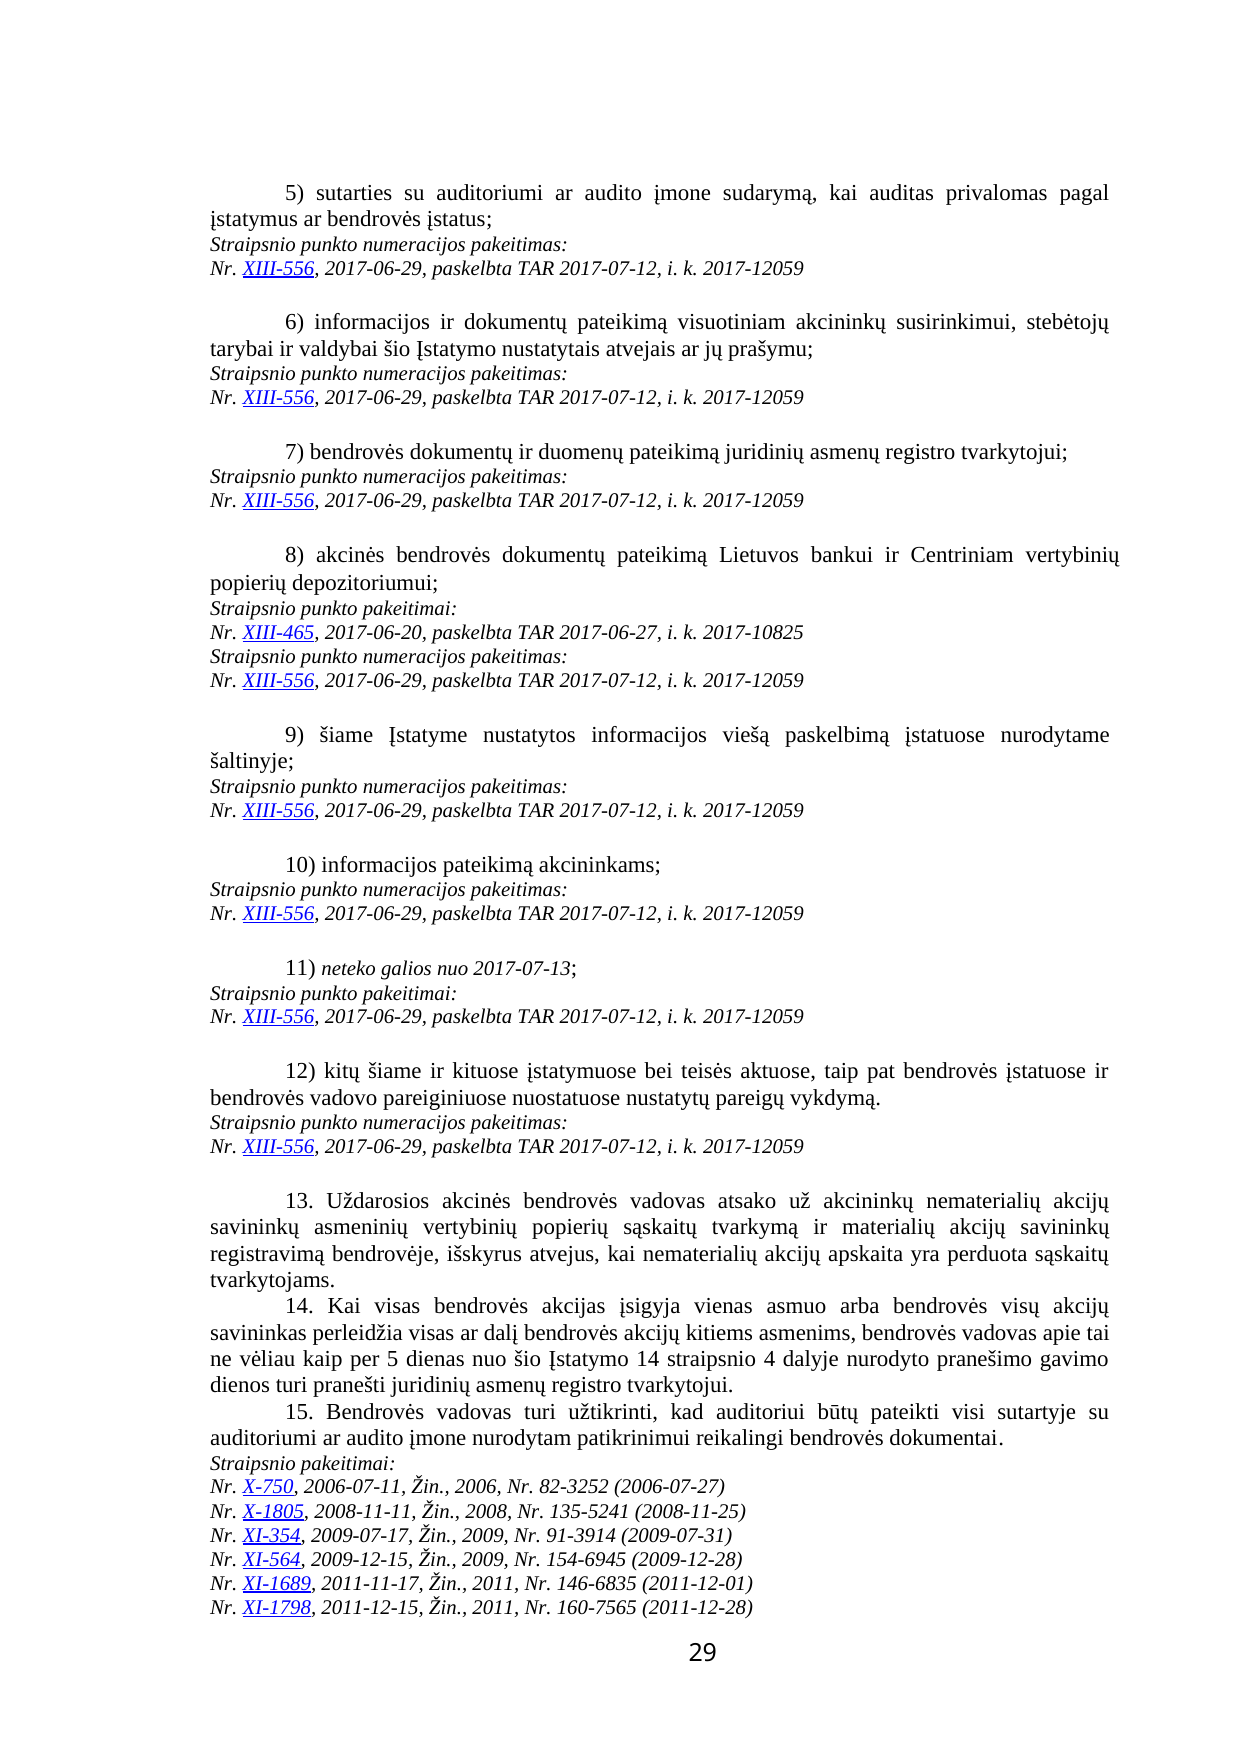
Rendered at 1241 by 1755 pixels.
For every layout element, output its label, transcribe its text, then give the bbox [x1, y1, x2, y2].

text Nr. XIII-556, 2017-06-29, paskelbta TAR 2017-07-12, i. k. 2017-12059 [210, 1134, 1120, 1158]
text 7) bendrovės dokumentų ir duomenų pateikimą juridinių asmenų registro tvarkytojui; [210, 438, 1111, 464]
text Nr. XI-564, 2009-12-15, Žin., 2009, Nr. 154-6945 (2009-12-28) [210, 1547, 1120, 1571]
text 5) sutarties su auditoriumi ar audito įmone sudarymą, kai auditas privalomas pagal įstatymus ar bendrovės įstatus; [210, 179, 1111, 231]
text Nr. XI-1798, 2011-12-15, Žin., 2011, Nr. 160-7565 (2011-12-28) [210, 1595, 1120, 1619]
text Straipsnio punkto numeracijos pakeitimas: [210, 877, 1120, 901]
text 13. Uždarosios akcinės bendrovės vadovas atsako už akcininkų nematerialių akcijų savininkų asmeninių vertybinių popierių sąskaitų tvarkymą ir materialių akcijų savininkų registravimą bendrovėje, išskyrus atvejus, kai nematerialių akcijų apskaita yra perduota sąskaitų tvarkytojams. [210, 1187, 1111, 1292]
text Nr. XI-1689, 2011-11-17, Žin., 2011, Nr. 146-6835 (2011-12-01) [210, 1571, 1120, 1595]
text Straipsnio pakeitimai: [210, 1450, 1111, 1474]
text 10) informacijos pateikimą akcininkams; [210, 851, 1111, 877]
text Straipsnio punkto numeracijos pakeitimas: [210, 361, 1120, 385]
text Straipsnio punkto pakeitimai: [210, 980, 1120, 1004]
text 11) neteko galios nuo 2017-07-13; [210, 954, 1111, 980]
text Nr. XIII-465, 2017-06-20, paskelbta TAR 2017-06-27, i. k. 2017-10825 [210, 620, 1120, 644]
text Nr. XIII-556, 2017-06-29, paskelbta TAR 2017-07-12, i. k. 2017-12059 [210, 488, 1120, 512]
text Nr. XIII-556, 2017-06-29, paskelbta TAR 2017-07-12, i. k. 2017-12059 [210, 256, 1120, 279]
text Nr. XIII-556, 2017-06-29, paskelbta TAR 2017-07-12, i. k. 2017-12059 [210, 798, 1120, 822]
text 15. Bendrovės vadovas turi užtikrinti, kad auditoriui būtų pateikti visi sutartyje su auditoriumi ar audito įmone nurodytam patikrinimui reikalingi bendrovės dokumentai. [210, 1398, 1111, 1450]
text Straipsnio punkto pakeitimai: [210, 596, 1120, 620]
text Nr. XIII-556, 2017-06-29, paskelbta TAR 2017-07-12, i. k. 2017-12059 [210, 901, 1120, 925]
text 14. Kai visas bendrovės akcijas įsigyja vienas asmuo arba bendrovės visų akcijų savininkas perleidžia visas ar dalį bendrovės akcijų kitiems asmenims, bendrovės vadovas apie tai ne vėliau kaip per 5 dienas nuo šio Įstatymo 14 straipsnio 4 dalyje nurodyto pranešimo gavimo dienos turi pranešti juridinių asmenų registro tvarkytojui. [210, 1292, 1111, 1398]
text Nr. XIII-556, 2017-06-29, paskelbta TAR 2017-07-12, i. k. 2017-12059 [210, 668, 1120, 692]
text 12) kitų šiame ir kituose įstatymuose bei teisės aktuose, taip pat bendrovės įstatuose ir bendrovės vadovo pareiginiuose nuostatuose nustatytų pareigų vykdymą. [210, 1057, 1111, 1110]
text Straipsnio punkto numeracijos pakeitimas: [210, 774, 1120, 798]
text Nr. X-1805, 2008-11-11, Žin., 2008, Nr. 135-5241 (2008-11-25) [210, 1498, 1120, 1523]
text Straipsnio punkto numeracijos pakeitimas: [210, 644, 1120, 668]
text 9) šiame Įstatyme nustatytos informacijos viešą paskelbimą įstatuose nurodytame šaltinyje; [210, 721, 1111, 774]
text 6) informacijos ir dokumentų pateikimą visuotiniam akcininkų susirinkimui, stebėtojų tarybai ir valdybai šio Įstatymo nustatytais atvejais ar jų prašymu; [210, 308, 1111, 361]
text Straipsnio punkto numeracijos pakeitimas: [210, 464, 1120, 488]
text 8) akcinės bendrovės dokumentų pateikimą Lietuvos bankui ir Centriniam vertybinių popierių depozitoriumui; [210, 541, 1120, 596]
text Nr. X-750, 2006-07-11, Žin., 2006, Nr. 82-3252 (2006-07-27) [210, 1474, 1111, 1498]
text Nr. XIII-556, 2017-06-29, paskelbta TAR 2017-07-12, i. k. 2017-12059 [210, 1004, 1120, 1028]
text Straipsnio punkto numeracijos pakeitimas: [210, 231, 1120, 256]
text Nr. XIII-556, 2017-06-29, paskelbta TAR 2017-07-12, i. k. 2017-12059 [210, 385, 1120, 409]
text Nr. XI-354, 2009-07-17, Žin., 2009, Nr. 91-3914 (2009-07-31) [210, 1523, 1120, 1547]
text Straipsnio punkto numeracijos pakeitimas: [210, 1110, 1120, 1134]
